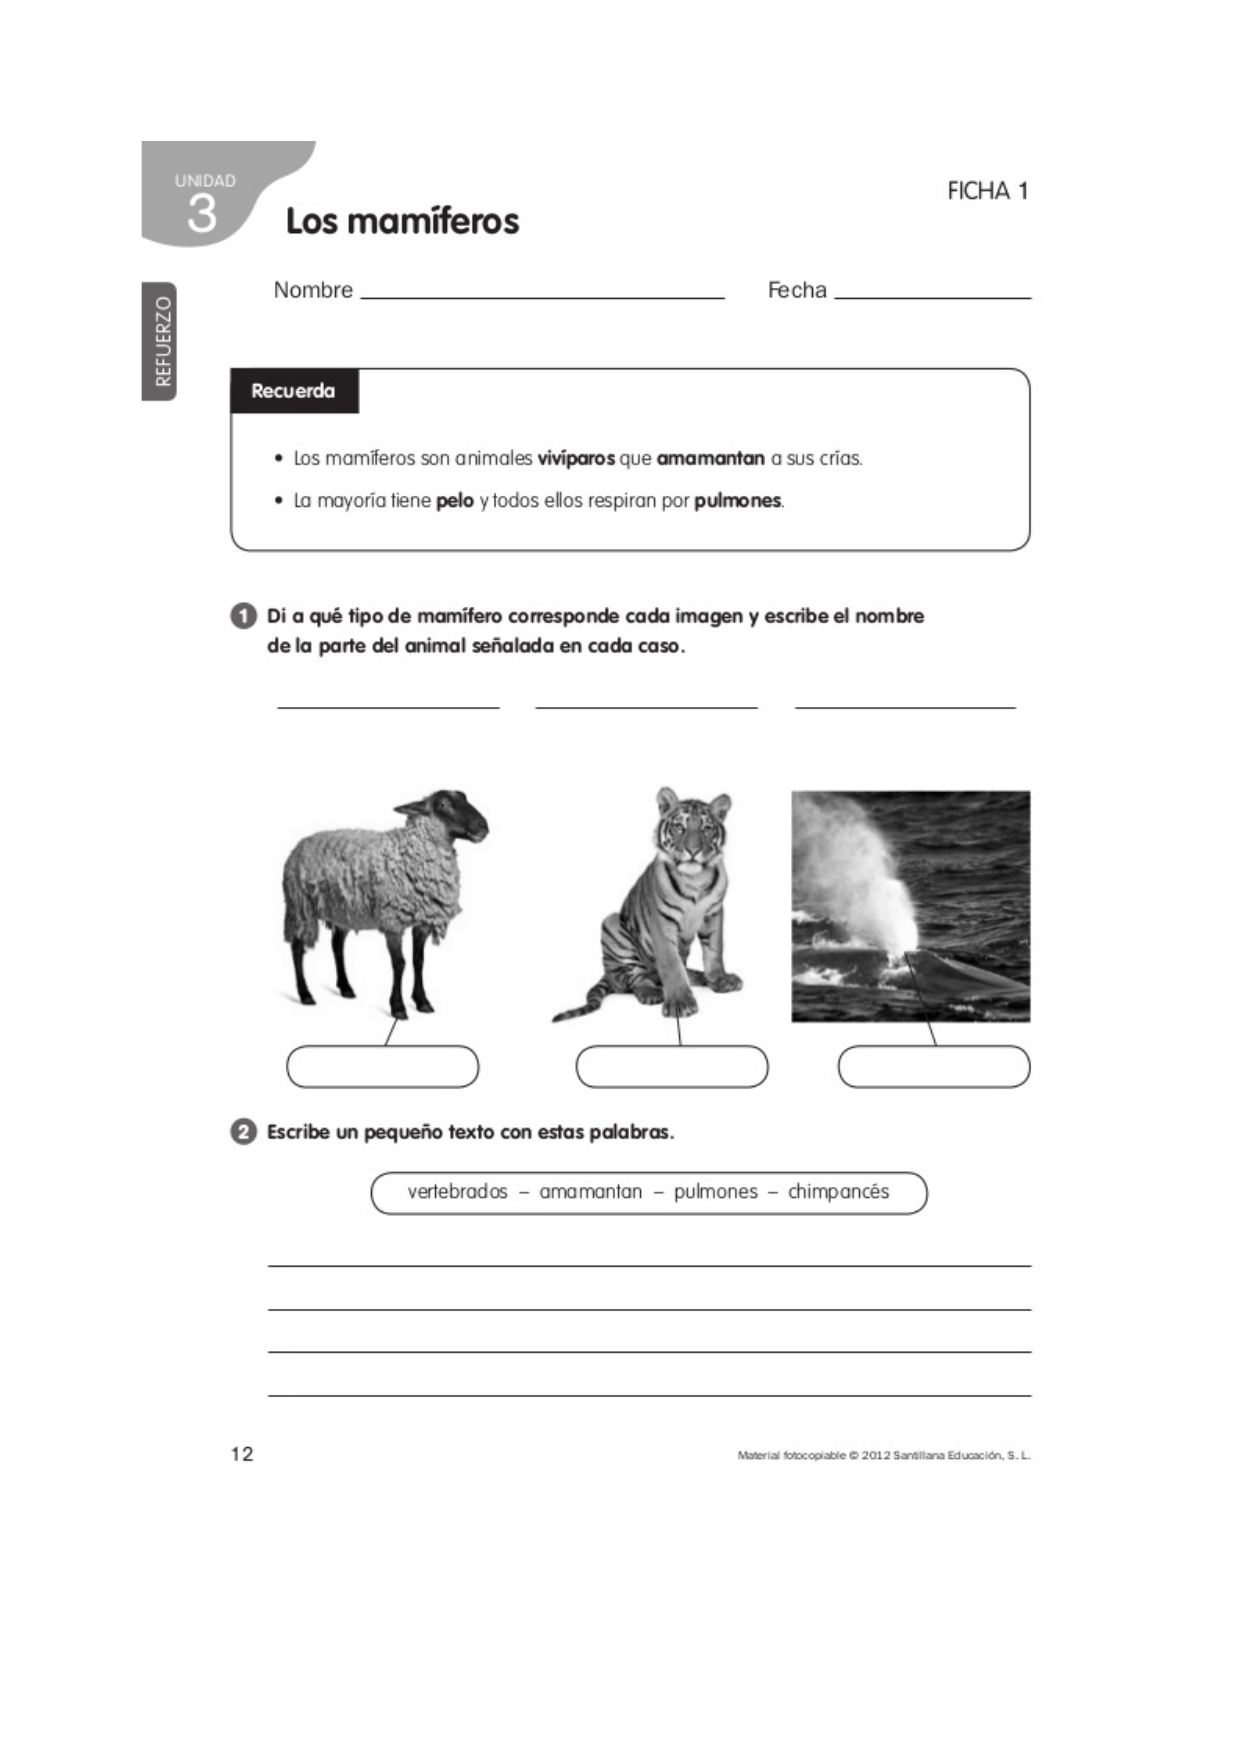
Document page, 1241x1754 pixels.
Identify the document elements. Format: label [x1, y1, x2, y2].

picture [141, 141, 1139, 1494]
